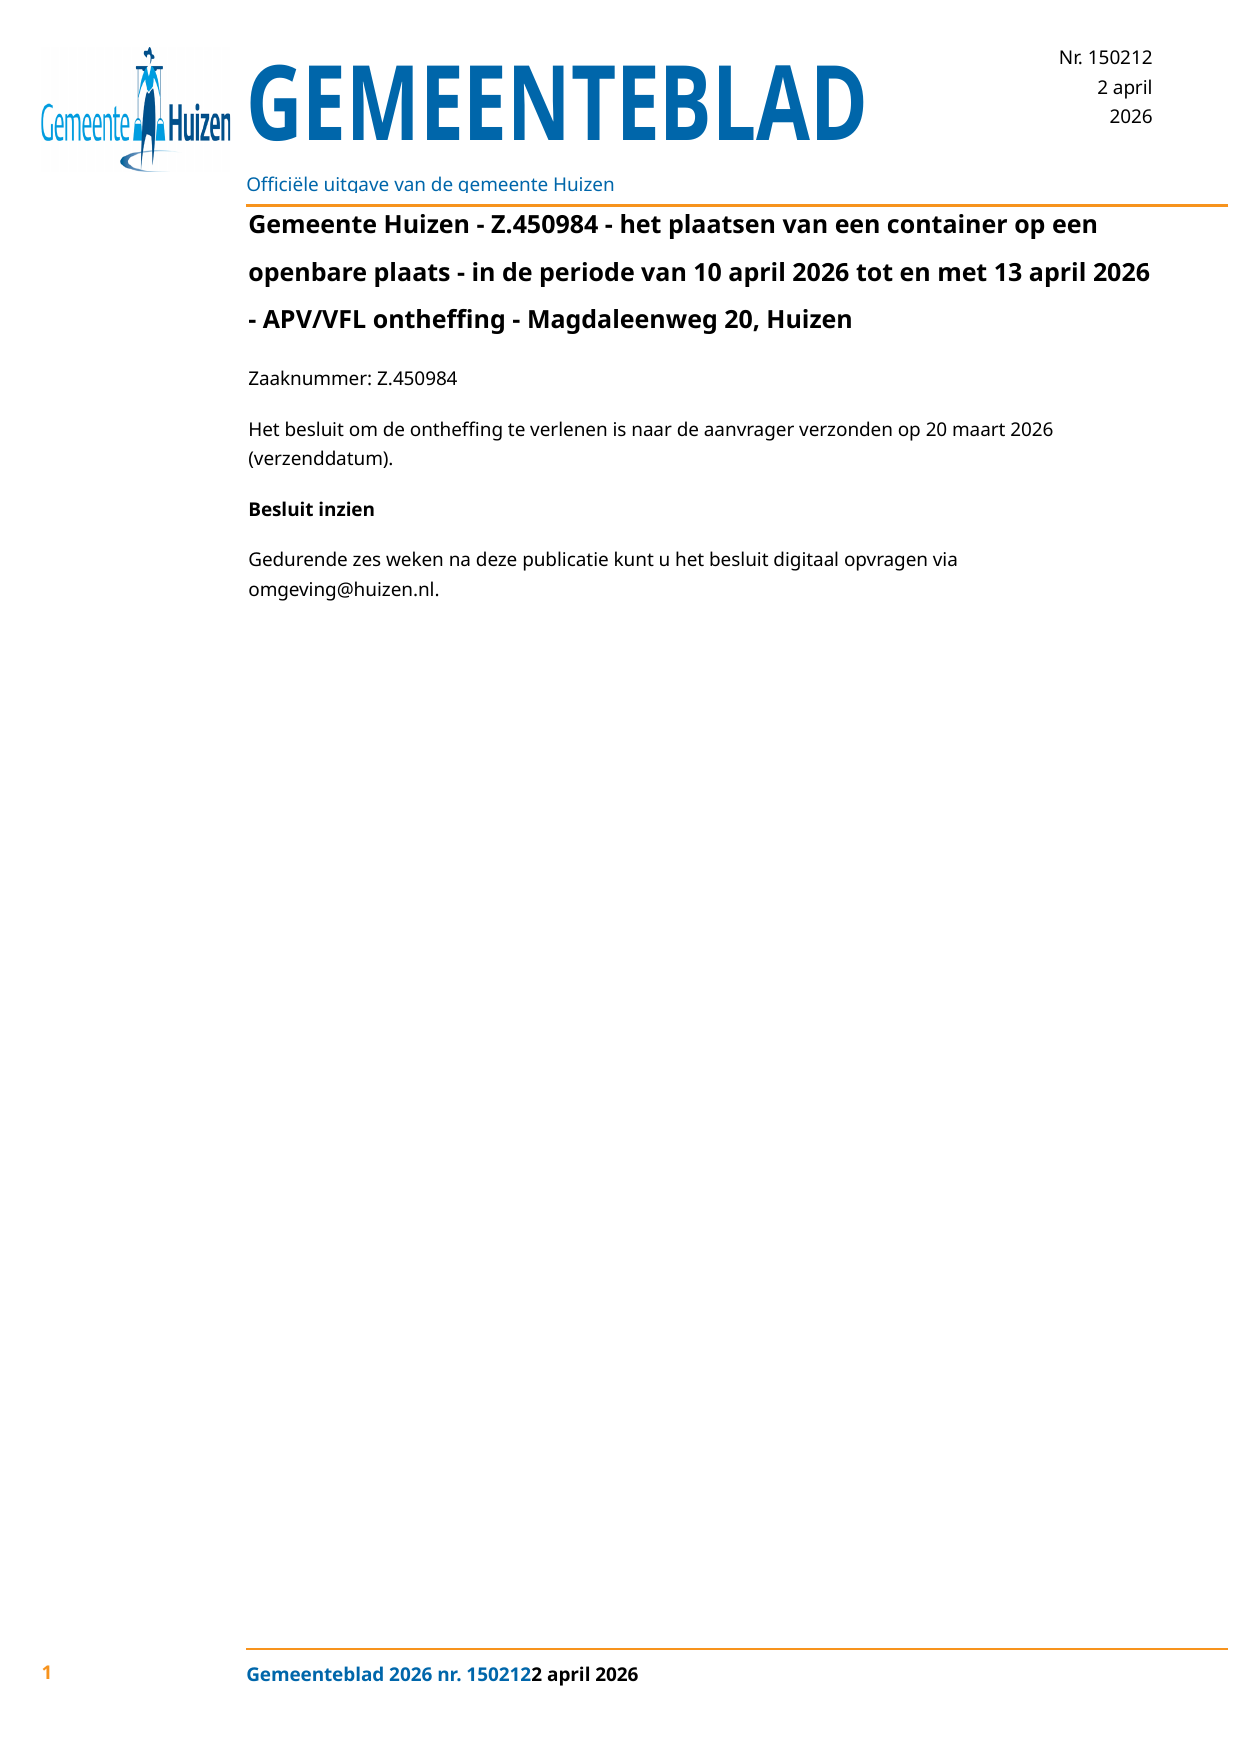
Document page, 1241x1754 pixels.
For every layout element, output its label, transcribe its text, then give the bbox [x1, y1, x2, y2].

picture [41, 47, 231, 172]
text Zaaknummer: Z.450984 [248, 366, 1152, 391]
text Gedurende zes weken na deze publicatie kunt u het besluit digitaal opvragen via omgeving@huizen.nl. [248, 546, 1152, 602]
text Besluit inzien [248, 496, 1152, 522]
text Het besluit om de ontheffing te verlenen is naar de aanvrager verzonden op 20 maart 2026 (verzenddatum). [248, 416, 1152, 471]
text Gemeente Huizen - Z.450984 - het plaatsen van een container op een openbare plaats - in de periode van 10 april 2026 tot en met 13 april 2026 - APV/VFL ontheffing - Magdaleenweg 20, Huizen [248, 207, 1152, 336]
